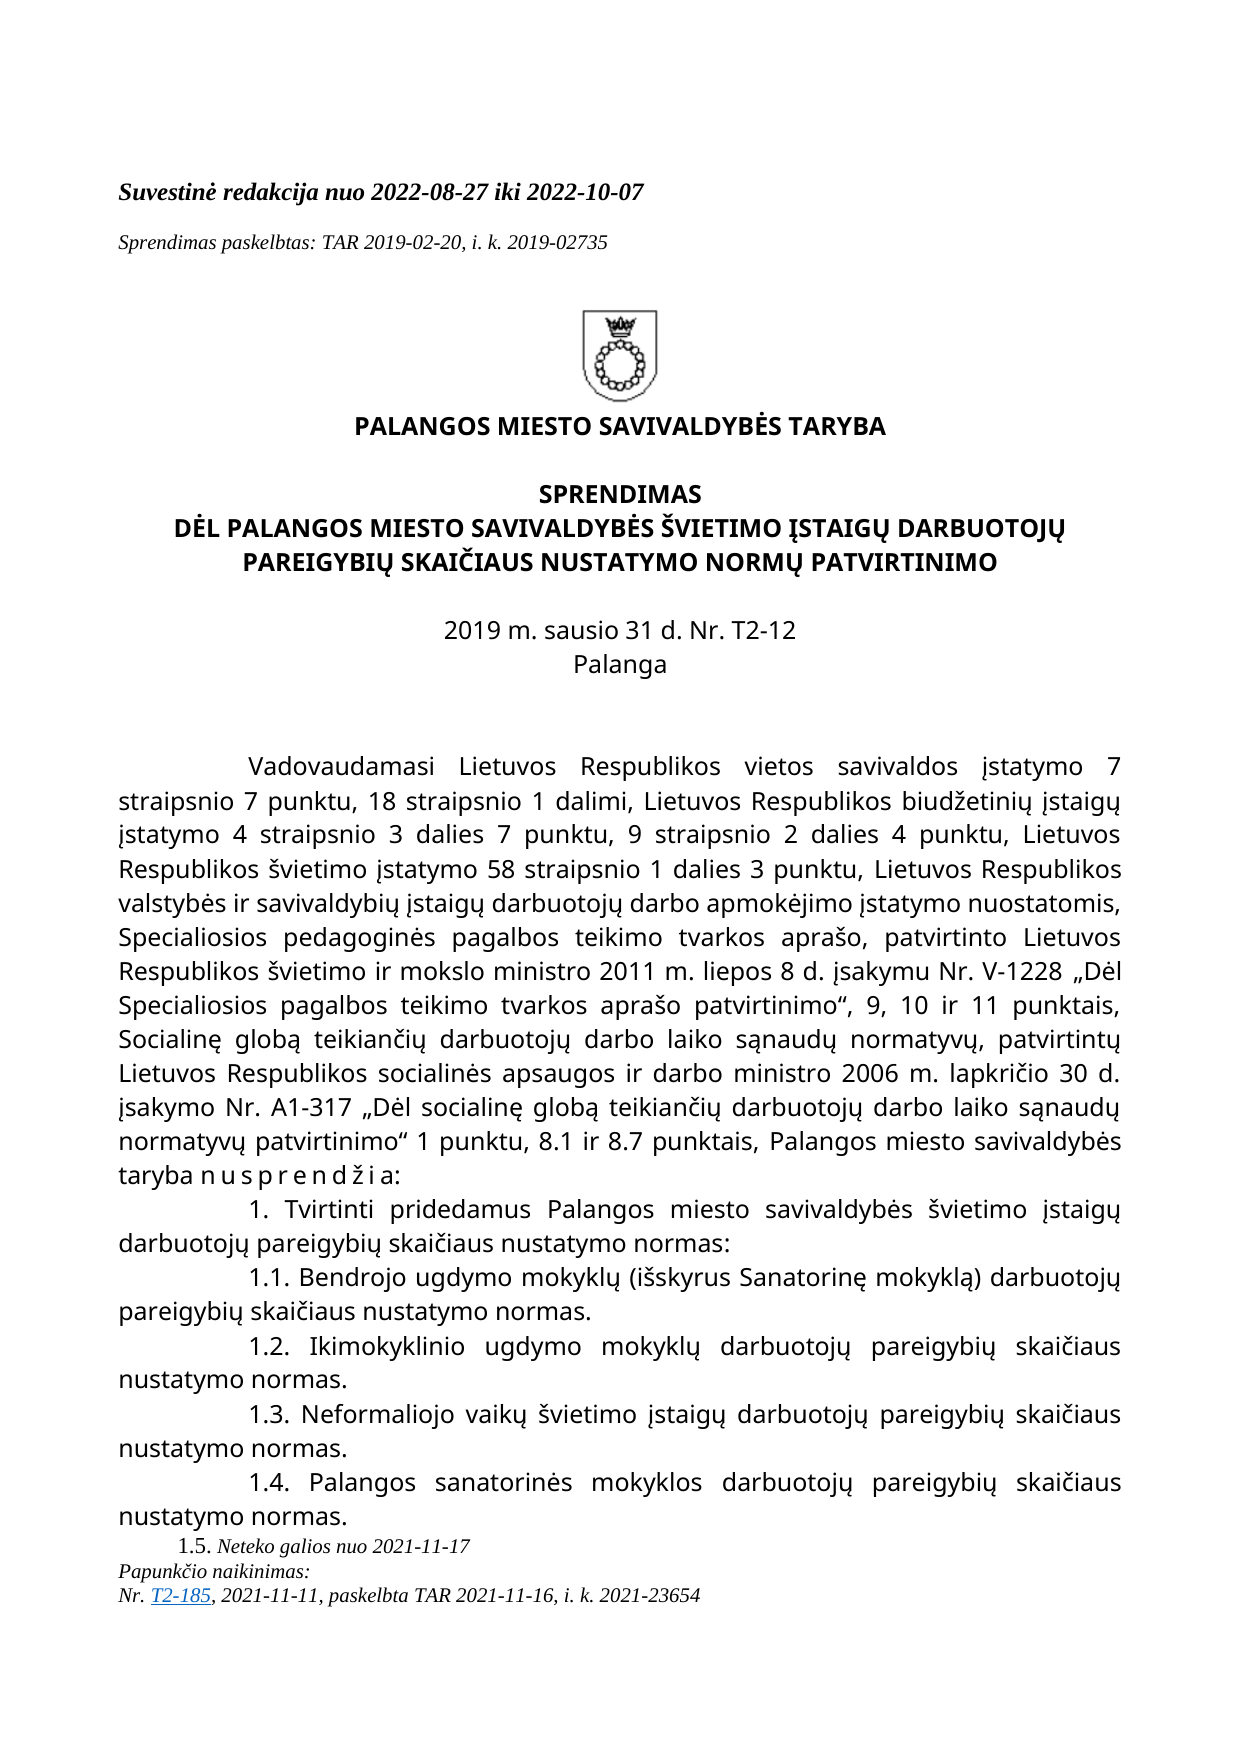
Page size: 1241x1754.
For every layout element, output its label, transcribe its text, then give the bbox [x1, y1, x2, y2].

text Nr. T2-185, 2021-11-11, paskelbta TAR 2021-11-16, i. k. 2021-23654 [118, 1583, 1122, 1607]
text 1.5. Neteko galios nuo 2021-11-17 [118, 1532, 1122, 1559]
text 1. Tvirtinti pridedamus Palangos miesto savivaldybės švietimo įstaigų darbuotojų pareigybių skaičiaus nustatymo normas: [118, 1192, 1122, 1260]
text PALANGOS MIESTO SAVIVALDYBĖS TARYBA [118, 408, 1122, 442]
text DĖL PALANGOS MIESTO SAVIVALDYBĖS ŠVIETIMO ĮSTAIGŲ DARBUOTOJŲ PAREIGYBIŲ SKAIČIAUS NUSTATYMO NORMŲ PATVIRTINIMO [118, 511, 1122, 579]
text 1.3. Neformaliojo vaikų švietimo įstaigų darbuotojų pareigybių skaičiaus nustatymo normas. [118, 1396, 1122, 1464]
text Vadovaudamasi Lietuvos Respublikos vietos savivaldos įstatymo 7 straipsnio 7 punktu, 18 straipsnio 1 dalimi, Lietuvos Respublikos biudžetinių įstaigų įstatymo 4 straipsnio 3 dalies 7 punktu, 9 straipsnio 2 dalies 4 punktu, Lietuvos Respublikos švietimo įstatymo 58 straipsnio 1 dalies 3 punktu, Lietuvos Respublikos valstybės ir savivaldybių įstaigų darbuotojų darbo apmokėjimo įstatymo nuostatomis, Specialiosios pedagoginės pagalbos teikimo tvarkos aprašo, patvirtinto Lietuvos Respublikos švietimo ir mokslo ministro 2011 m. liepos 8 d. įsakymu Nr. V-1228 „Dėl Specialiosios pagalbos teikimo tvarkos aprašo patvirtinimo“, 9, 10 ir 11 punktais, Socialinę globą teikiančių darbuotojų darbo laiko sąnaudų normatyvų, patvirtintų Lietuvos Respublikos socialinės apsaugos ir darbo ministro 2006 m. lapkričio 30 d. įsakymo Nr. A1-317 „Dėl socialinę globą teikiančių darbuotojų darbo laiko sąnaudų normatyvų patvirtinimo“ 1 punktu, 8.1 ir 8.7 punktais, Palangos miesto savivaldybės taryba nusprendžia: [118, 749, 1122, 1192]
text 2019 m. sausio 31 d. Nr. T2-12 [118, 613, 1122, 647]
text 1.1. Bendrojo ugdymo mokyklų (išskyrus Sanatorinę mokyklą) darbuotojų pareigybių skaičiaus nustatymo normas. [118, 1260, 1122, 1328]
text Palanga [118, 647, 1122, 681]
text Sprendimas paskelbtas: TAR 2019-02-20, i. k. 2019-02735 [118, 230, 1122, 254]
text Papunkčio naikinimas: [118, 1559, 1122, 1583]
text 1.2. Ikimokyklinio ugdymo mokyklų darbuotojų pareigybių skaičiaus nustatymo normas. [118, 1328, 1122, 1396]
text Suvestinė redakcija nuo 2022-08-27 iki 2022-10-07 [118, 177, 1122, 206]
text SPRENDIMAS [118, 477, 1122, 511]
text 1.4. Palangos sanatorinės mokyklos darbuotojų pareigybių skaičiaus nustatymo normas. [118, 1464, 1122, 1532]
